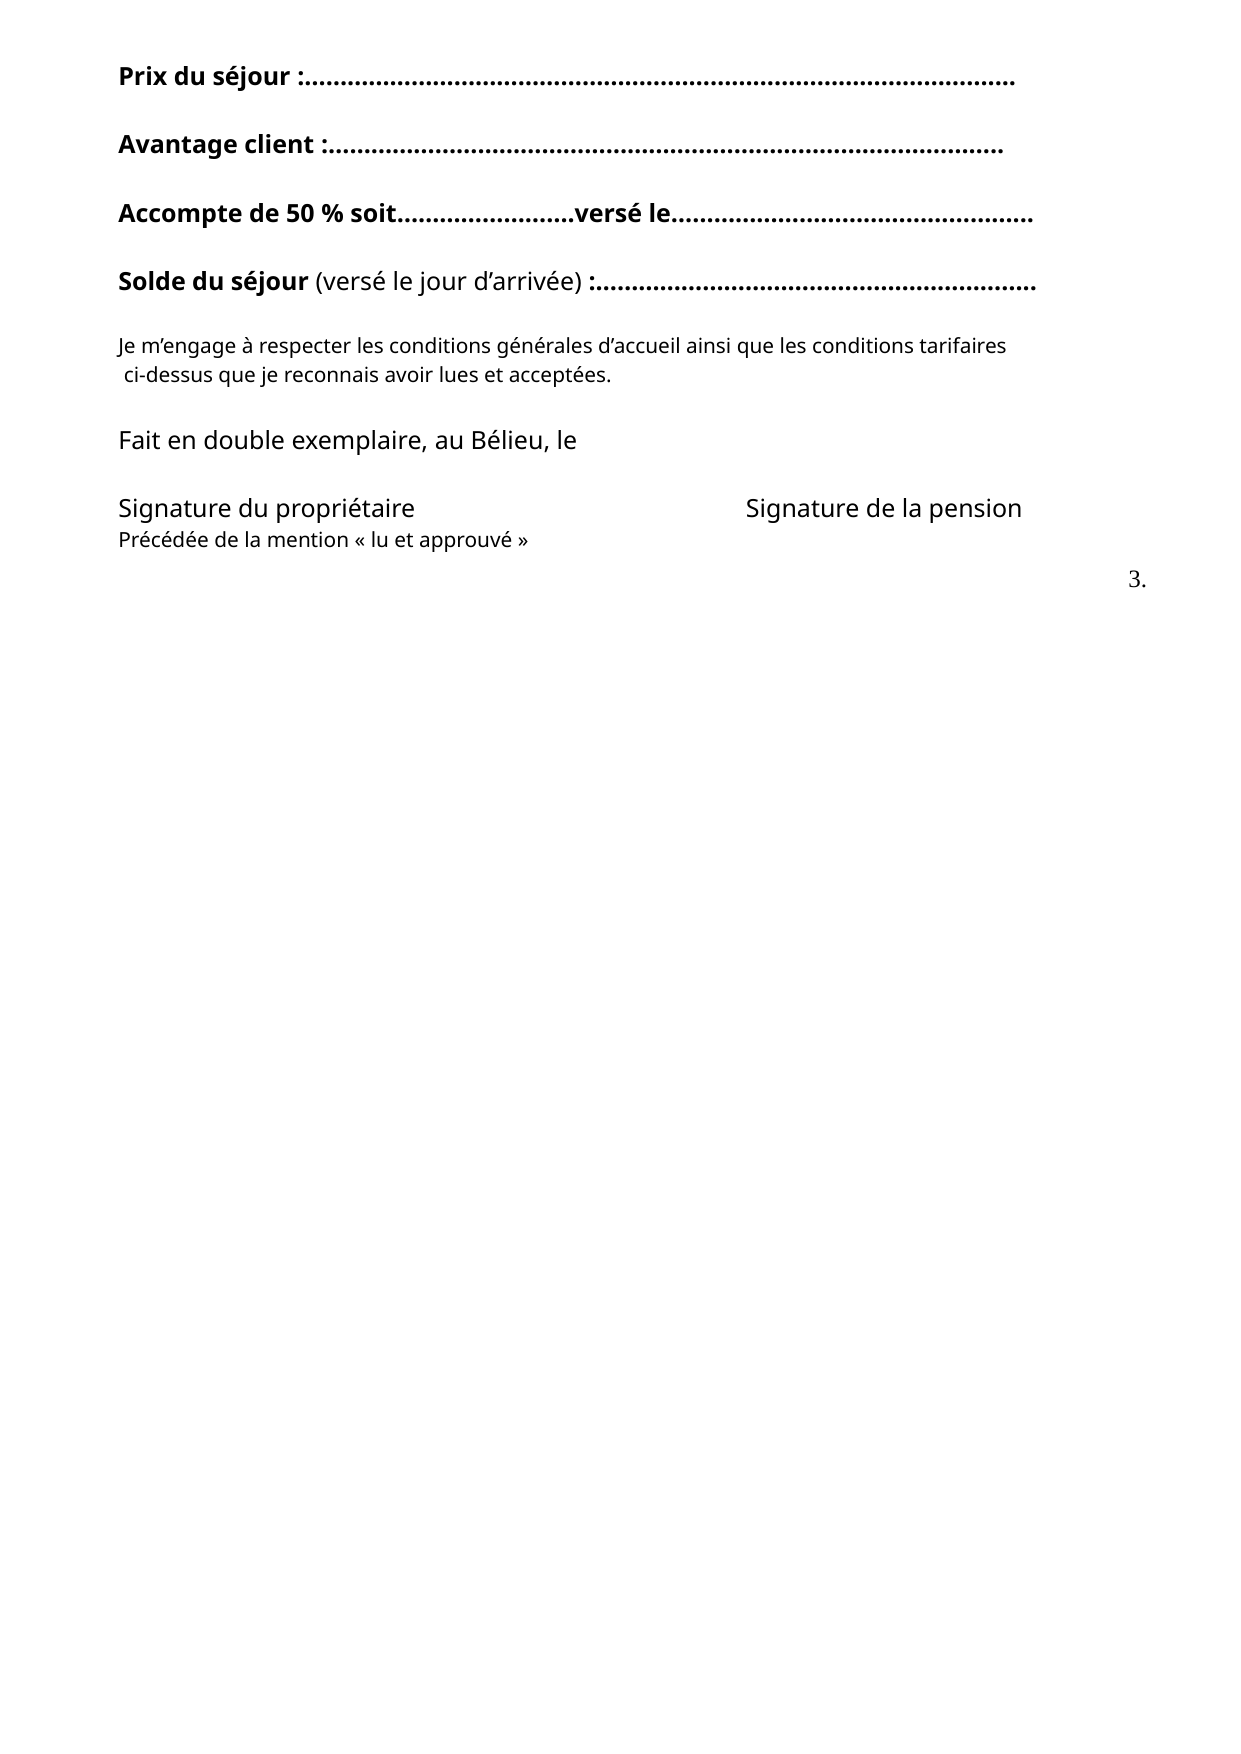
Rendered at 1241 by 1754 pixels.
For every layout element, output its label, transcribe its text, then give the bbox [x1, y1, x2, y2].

text Avantage client :………………………………………………………………………………….. [118, 127, 1122, 161]
text Prix du séjour :…………………………………………………………………………………….... [118, 59, 1122, 93]
text Fait en double exemplaire, au Bélieu, le [118, 422, 1122, 457]
text Accompte de 50 % soit…………………….versé le…………………………………………... [118, 195, 1122, 229]
text ci-dessus que je reconnais avoir lues et acceptées. [118, 360, 1122, 388]
text Solde du séjour (versé le jour d’arrivée) :…………………………………………………….. [118, 263, 1122, 297]
text Signature du propriétaire Signature de la pension [118, 491, 1122, 525]
text Précédée de la mention « lu et approuvé » [118, 525, 1122, 553]
text Je m’engage à respecter les conditions générales d’accueil ainsi que les conditions tarifaires [118, 332, 1122, 360]
